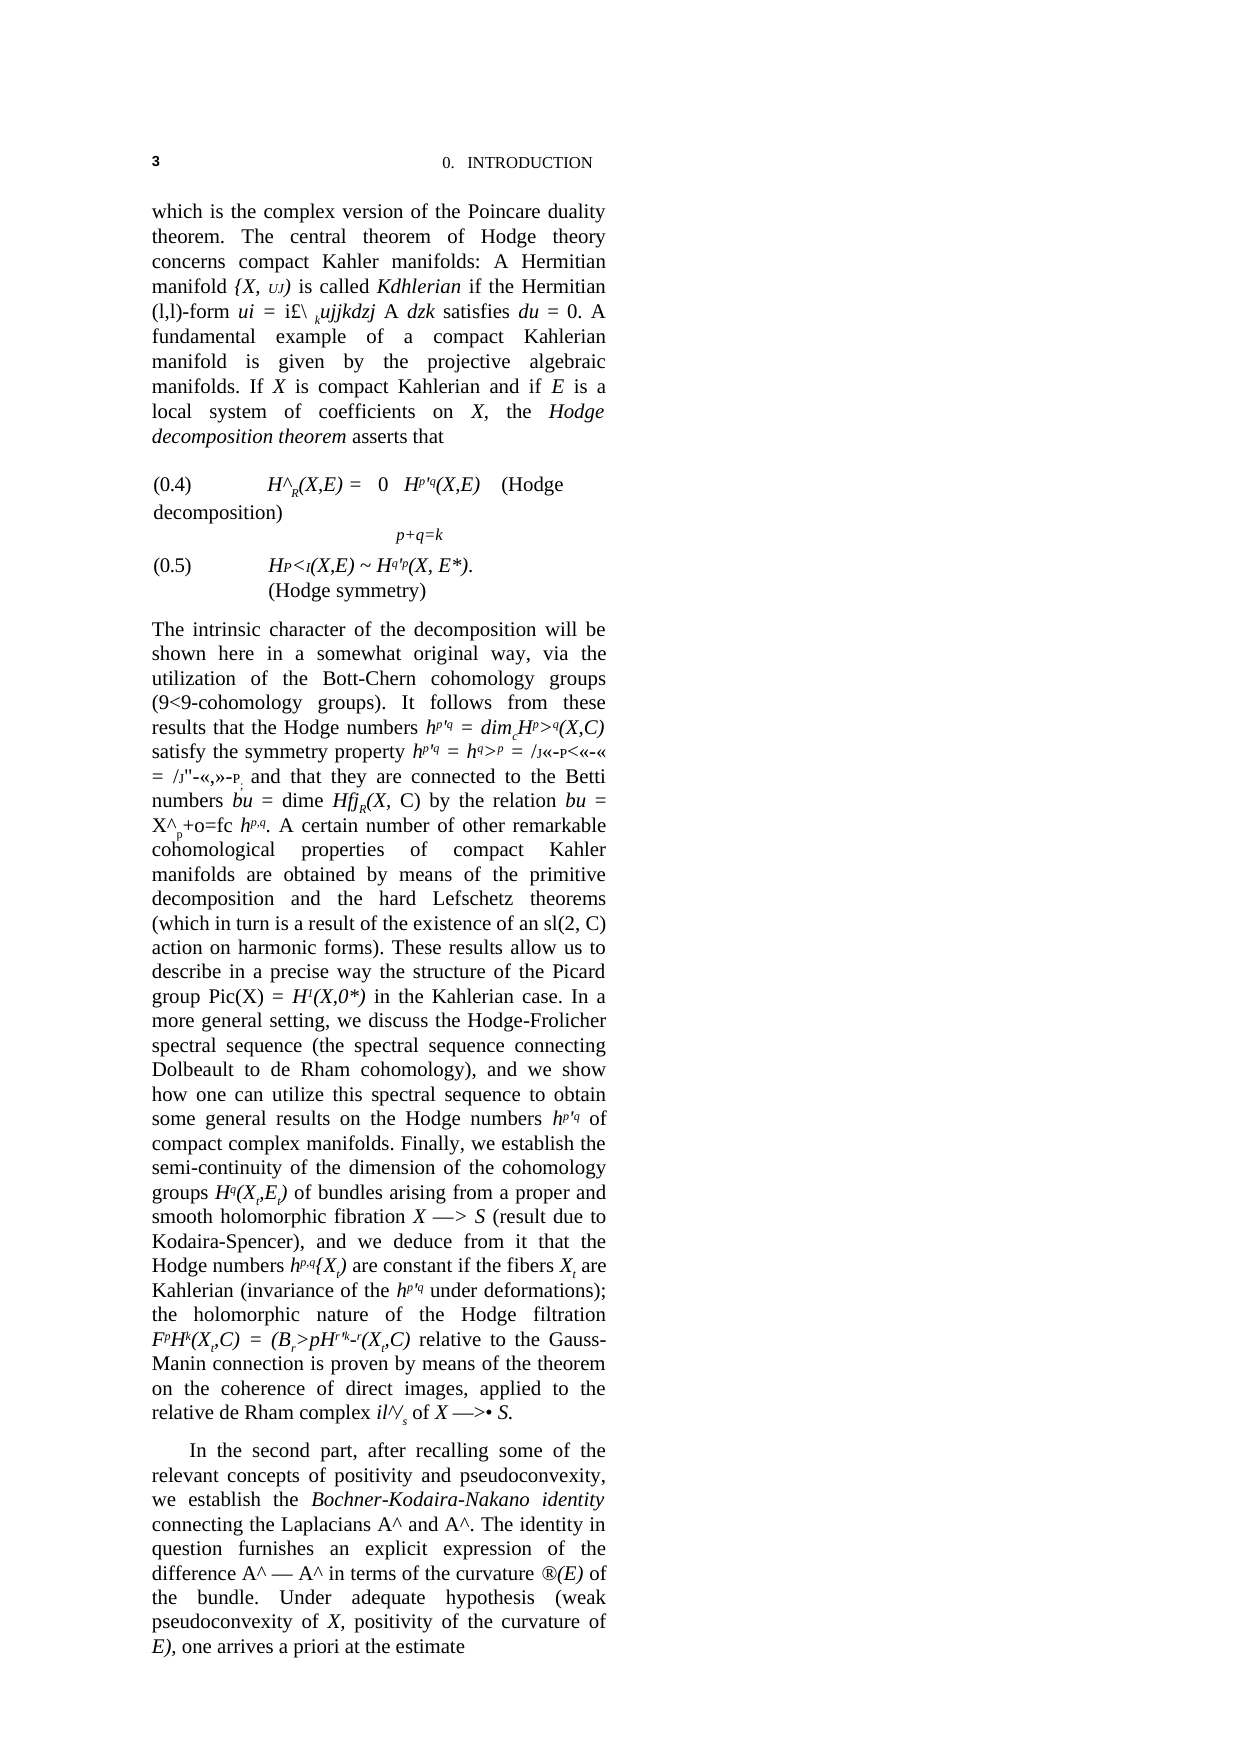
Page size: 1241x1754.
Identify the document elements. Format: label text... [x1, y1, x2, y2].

text (0.5) Hp<i(X,E) ~ Hq'p(X, E*). (Hodge symmetry) [153, 553, 607, 602]
text 3 [152, 152, 227, 169]
text 0. INTRODUCTION [442, 152, 607, 172]
text In the second part, after recalling some of the relevant concepts of positivity and pseudoconvexity, we establish the Bochner-Kodaira-Nakano identity connecting the Laplacians A^ and A^. The identity in question furnishes an explicit expression of the difference A^ — A^ in terms of the curvature ®(E) of the bundle. Under adequate hypothesis (weak pseudoconvexity of X, positivity of the curvature of E), one arrives a priori at the estimate [152, 1438, 606, 1658]
text which is the complex version of the Poincare duality theorem. The central theorem of Hodge theory concerns compact Kahler manifolds: A Hermitian manifold {X, uj) is called Kdhlerian if the Hermitian (l,l)-form ui = i£\ kujjkdzj A dzk satisfies du = 0. A fundamental example of a compact Kahlerian manifold is given by the projective algebraic manifolds. If X is compact Kahlerian and if E is a local system of coefficients on X, the Hodge decomposition theorem asserts that [152, 198, 606, 448]
text (0.4) H^R(X,E) = 0 Hp'q(X,E) (Hodge decomposition) [153, 472, 607, 524]
text p+q=k [396, 525, 607, 544]
text The intrinsic character of the decomposition will be shown here in a somewhat orig­inal way, via the utilization of the Bott-Chern cohomology groups (9<9-cohomology groups). It follows from these results that the Hodge numbers hp'q = dimcHp>q(X,C) satisfy the symmetry property hp'q = hq>p = /j«-p<«-« = /j"-«,»-p; and that they are connected to the Betti numbers bu = dime HfjR(X, C) by the relation bu = X^p+o=fc hp,q. A certain number of other remarkable cohomological properties of compact Kahler manifolds are obtained by means of the primitive decomposition and the hard Lefschetz theorems (which in turn is a result of the ex­istence of an sl(2, C) action on harmonic forms). These results allow us to describe in a precise way the structure of the Picard group Pic(X) = H1(X,0*) in the Kahlerian case. In a more general setting, we discuss the Hodge-Frolicher spectral sequence (the spectral sequence connecting Dolbeault to de Rham cohomology), and we show how one can utilize this spectral sequence to obtain some general results on the Hodge numbers hp'q of compact complex manifolds. Finally, we establish the semi-continuity of the dimension of the cohomology groups Hq(Xt,Et) of bun­dles arising from a proper and smooth holomorphic fibration X —> S (result due to Kodaira-Spencer), and we deduce from it that the Hodge numbers hp,q{Xt) are constant if the fibers Xt are Kahlerian (invariance of the hp'q under deformations); the holomorphic nature of the Hodge filtration FpHk(Xt,C) = (Br>pHr'k-r(Xt,C) relative to the Gauss-Manin connection is proven by means of the theorem on the coherence of direct images, applied to the relative de Rham complex il^/s of X —>• S. [152, 617, 606, 1424]
